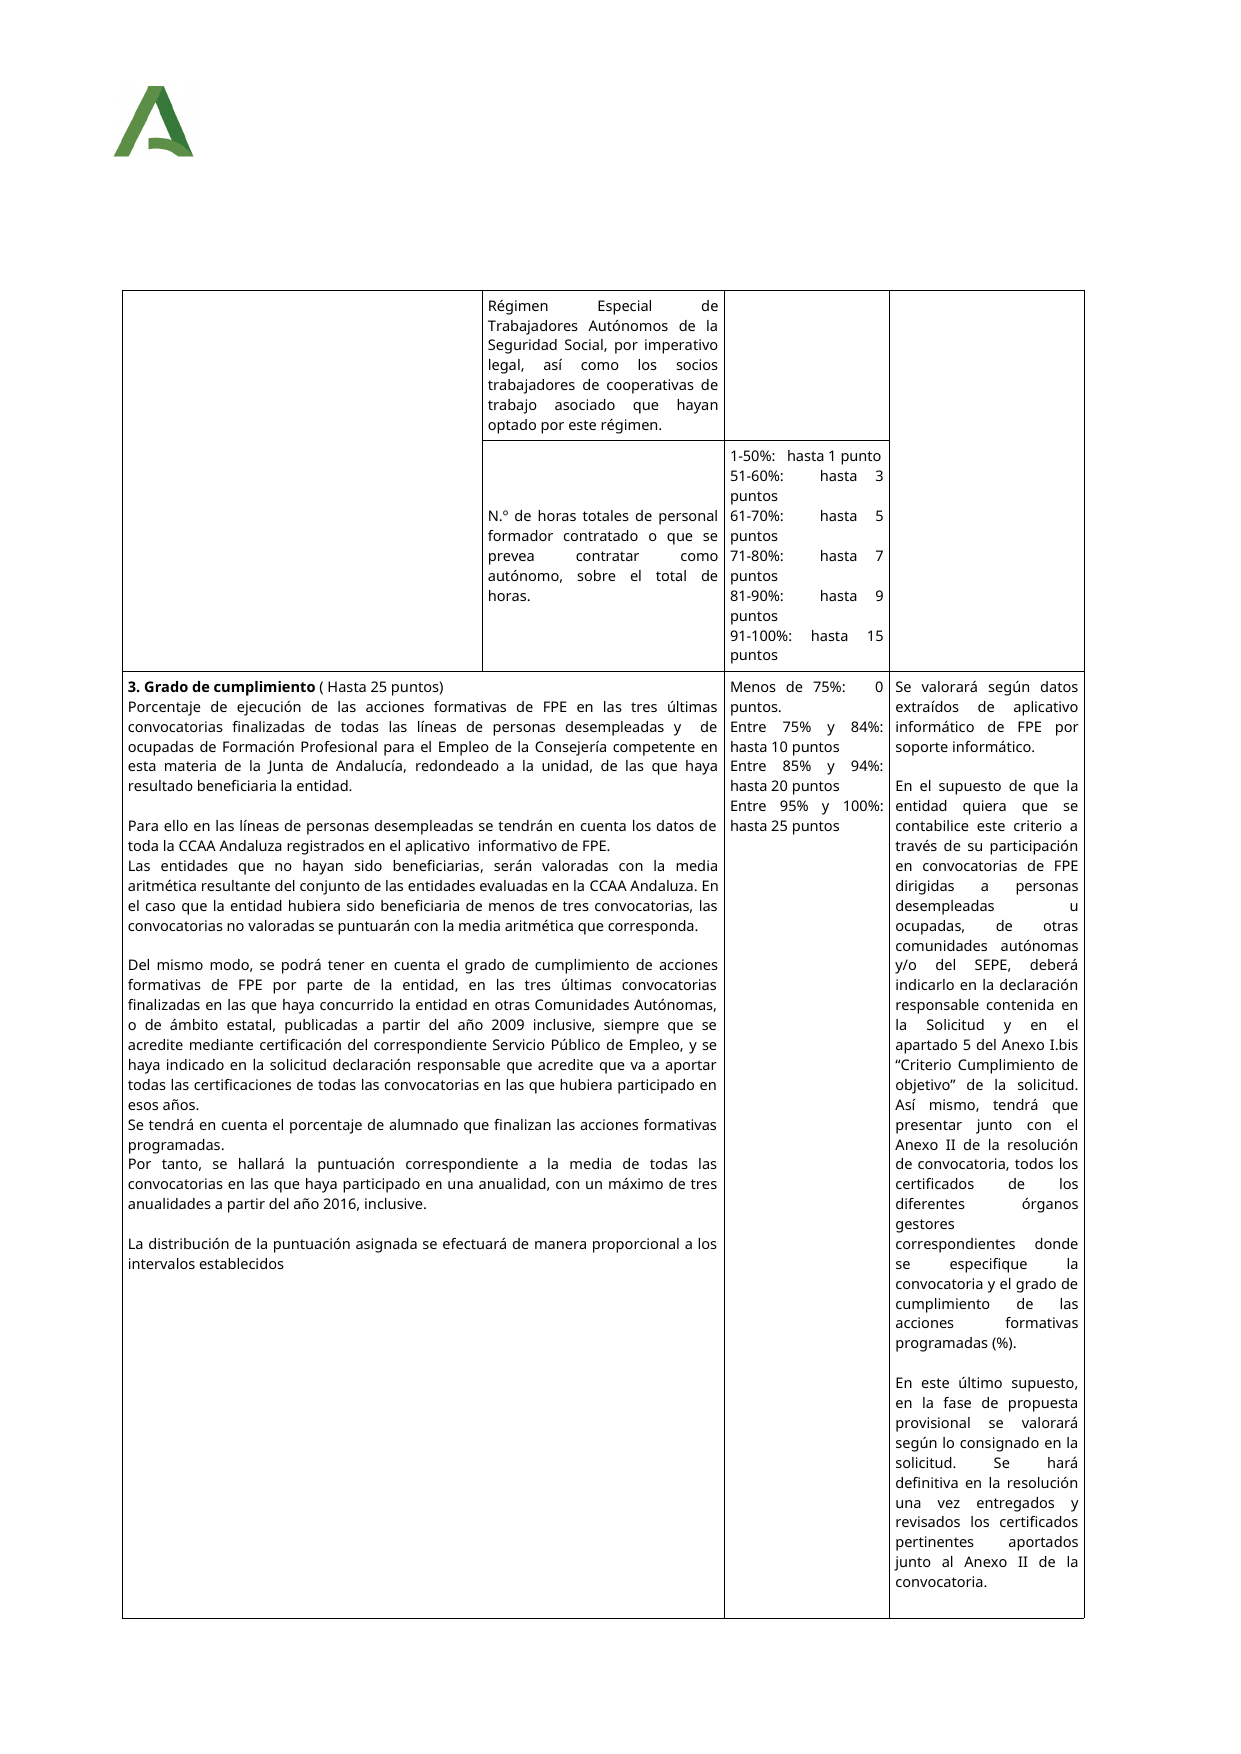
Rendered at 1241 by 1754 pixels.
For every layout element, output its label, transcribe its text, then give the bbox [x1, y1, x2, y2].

table_cell 3. Grado de cumplimiento ( Hasta 25 puntos) Porcentaje de ejecución de las acciones formativas de FPE en las tres últimas convocatorias finalizadas de todas las líneas de personas desempleadas y de ocupadas de Formación Profesional para el Empleo de la Consejería competente en esta materia de la Junta de Andalucía, redondeado a la unidad, de las que haya resultado beneficiaria la entidad. Para ello en las líneas de personas desempleadas se tendrán en cuenta los datos de toda la CCAA Andaluza registrados en el aplicativo informativo de FPE. Las entidades que no hayan sido beneficiarias, serán valoradas con la media aritmética resultante del conjunto de las entidades evaluadas en la CCAA Andaluza. En el caso que la entidad hubiera sido beneficiaria de menos de tres convocatorias, las convocatorias no valoradas se puntuarán con la media aritmética que corresponda. Del mismo modo, se podrá tener en cuenta el grado de cumplimiento de acciones formativas de FPE por parte de la entidad, en las tres últimas convocatorias finalizadas en las que haya concurrido la entidad en otras Comunidades Autónomas, o de ámbito estatal, publicadas a partir del año 2009 inclusive, siempre que se acredite mediante certificación del correspondiente Servicio Público de Empleo, y se haya indicado en la solicitud declaración responsable que acredite que va a aportar todas las certificaciones de todas las convocatorias en las que hubiera participado en esos años. Se tendrá en cuenta el porcentaje de alumnado que finalizan las acciones formativas programadas. Por tanto, se hallará la puntuación correspondiente a la media de todas las convocatorias en las que haya participado en una anualidad, con un máximo de tres anualidades a partir del año 2016, inclusive. La distribución de la puntuación asignada se efectuará de manera proporcional a los intervalos establecidos [123, 672, 724, 1617]
table_cell Menos de 75%: 0 puntos. Entre 75% y 84%: hasta 10 puntos Entre 85% y 94%: hasta 20 puntos Entre 95% y 100%: hasta 25 puntos [725, 672, 889, 1617]
table_cell [725, 291, 889, 440]
table_cell 1-50%: hasta 1 punto 51-60%: hasta 3 puntos 61-70%: hasta 5 puntos 71-80%: hasta 7 puntos 81-90%: hasta 9 puntos 91-100%: hasta 15 puntos [725, 441, 889, 671]
table_cell Régimen Especial de Trabajadores Autónomos de la Seguridad Social, por imperativo legal, así como los socios trabajadores de cooperativas de trabajo asociado que hayan optado por este régimen. [483, 291, 724, 440]
table_cell Se valorará según datos extraídos de aplicativo informático de FPE por soporte informático. En el supuesto de que la entidad quiera que se contabilice este criterio a través de su participación en convocatorias de FPE dirigidas a personas desempleadas u ocupadas, de otras comunidades autónomas y/o del SEPE, deberá indicarlo en la declaración responsable contenida en la Solicitud y en el apartado 5 del Anexo I.bis “Criterio Cumplimiento de objetivo” de la solicitud. Así mismo, tendrá que presentar junto con el Anexo II de la resolución de convocatoria, todos los certificados de los diferentes órganos gestores correspondientes donde se especifique la convocatoria y el grado de cumplimiento de las acciones formativas programadas (%). En este último supuesto, en la fase de propuesta provisional se valorará según lo consignado en la solicitud. Se hará definitiva en la resolución una vez entregados y revisados los certificados pertinentes aportados junto al Anexo II de la convocatoria. [890, 672, 1084, 1617]
table_cell N.º de horas totales de personal formador contratado o que se prevea contratar como autónomo, sobre el total de horas. [483, 441, 724, 671]
picture [109, 81, 198, 161]
table_cell [890, 291, 1084, 671]
table_cell [123, 291, 482, 671]
